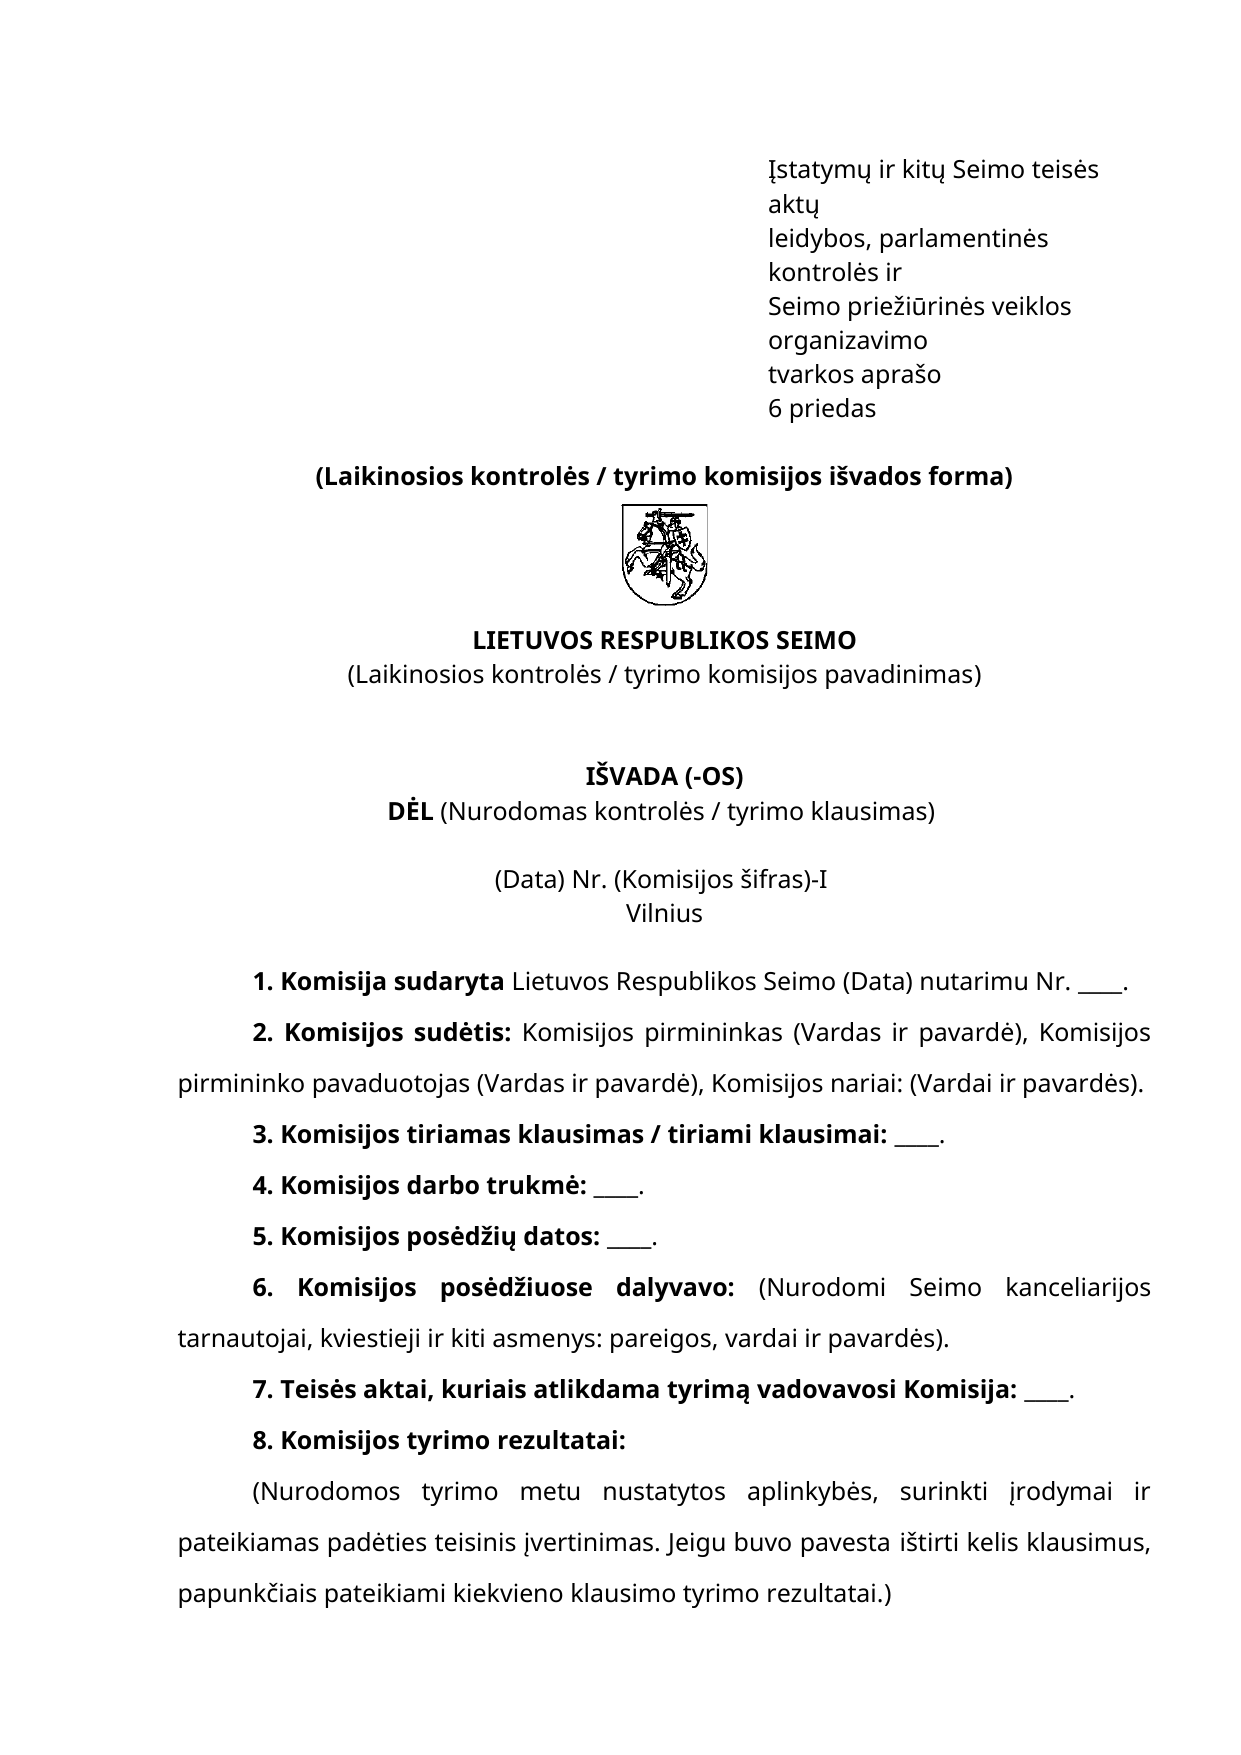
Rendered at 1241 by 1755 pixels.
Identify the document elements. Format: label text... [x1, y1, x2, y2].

text Seimo priežiūrinės veiklos organizavimo [768, 288, 1152, 357]
text (Laikinosios kontrolės / tyrimo komisijos pavadinimas) [177, 657, 1152, 691]
text 5. Komisijos posėdžių datos: ____. [177, 1219, 1152, 1253]
text 7. Teisės aktai, kuriais atlikdama tyrimą vadovavosi Komisija: ____. [177, 1372, 1152, 1406]
text 6 priedas [768, 391, 1152, 425]
text 4. Komisijos darbo trukmė: ____. [177, 1168, 1152, 1202]
text Įstatymų ir kitų Seimo teisės aktų [768, 152, 1152, 220]
text DĖL (Nurodomas kontrolės / tyrimo klausimas) [177, 793, 1152, 827]
text LIETUVOS RESPUBLIKOS SEIMO [177, 623, 1152, 657]
text IŠVADA (-OS) [177, 759, 1152, 793]
text 2. Komisijos sudėtis: Komisijos pirmininkas (Vardas ir pavardė), Komisijos pirmininko pavaduotojas (Vardas ir pavardė), Komisijos nariai: (Vardai ir pavardės). [177, 1014, 1152, 1099]
text (Data) Nr. (Komisijos šifras)-I [177, 861, 1152, 895]
text (Laikinosios kontrolės / tyrimo komisijos išvados forma) [177, 459, 1152, 493]
text (Nurodomos tyrimo metu nustatytos aplinkybės, surinkti įrodymai ir pateikiamas padėties teisinis įvertinimas. Jeigu buvo pavesta ištirti kelis klausimus, papunkčiais pateikiami kiekvieno klausimo tyrimo rezultatai.) [177, 1474, 1152, 1610]
text leidybos, parlamentinės kontrolės ir [768, 220, 1152, 288]
text Vilnius [177, 895, 1152, 929]
text 1. Komisija sudaryta Lietuvos Respublikos Seimo (Data) nutarimu Nr. ____. [177, 963, 1152, 997]
text 8. Komisijos tyrimo rezultatai: [177, 1423, 1152, 1457]
text 6. Komisijos posėdžiuose dalyvavo: (Nurodomi Seimo kanceliarijos tarnautojai, kviestieji ir kiti asmenys: pareigos, vardai ir pavardės). [177, 1270, 1152, 1355]
text tvarkos aprašo [768, 357, 1152, 391]
text 3. Komisijos tiriamas klausimas / tiriami klausimai: ____. [177, 1117, 1152, 1151]
